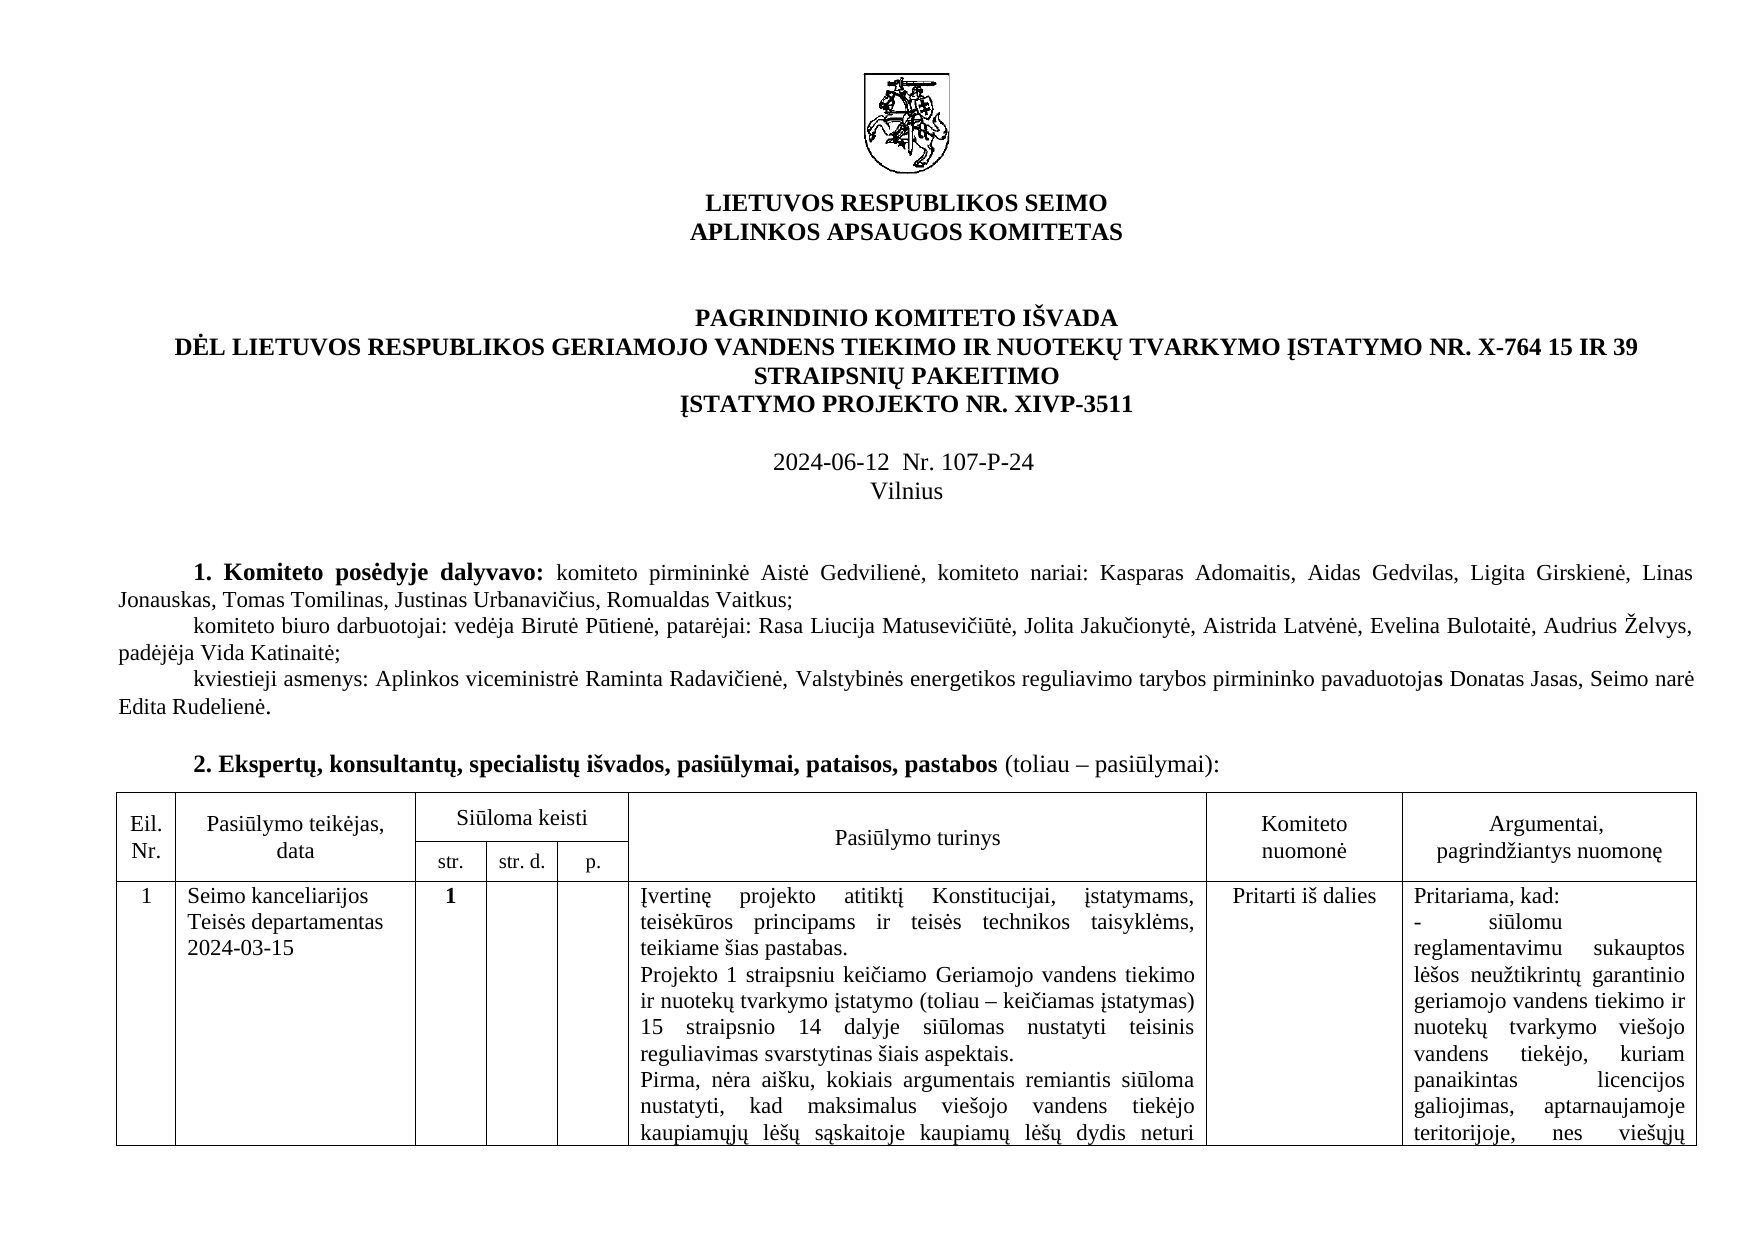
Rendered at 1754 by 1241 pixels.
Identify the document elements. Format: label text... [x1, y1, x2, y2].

text Vilnius [118, 476, 1695, 504]
text aplinkos apsaugos komitetas [118, 217, 1695, 246]
text 2024-06-12 Nr. 107-P-24 [118, 447, 1695, 476]
subtitle 2. Ekspertų, konsultantų, specialistų išvados, pasiūlymai, pataisos, pastabos (toliau – pasiūlymai): [118, 749, 1695, 778]
table_cell Pritarti iš dalies [1207, 882, 1402, 1145]
subtitle PAGRINDINIO KOMITETO IŠVADA [118, 303, 1695, 332]
table_header Pasiūlymo turinys [629, 793, 1206, 881]
text LIETUVOS RESPUBLIKOS SEIMO [118, 188, 1695, 217]
table_cell str. d. [487, 842, 557, 881]
table_header Pasiūlymo teikėjas, data [176, 793, 415, 881]
table_cell 1 [117, 882, 175, 1145]
table_cell [558, 882, 628, 1145]
table_cell Seimo kanceliarijos Teisės departamentas 2024-03-15 [176, 882, 415, 1145]
text ĮSTATYMO PROJEKTO NR. XIVP-3511 [118, 389, 1695, 418]
table_header Argumentai, pagrindžiantys nuomonę [1403, 793, 1696, 881]
table_cell 1 [416, 882, 486, 1145]
table_header Komiteto nuomonė [1207, 793, 1402, 881]
table_cell str. [416, 842, 486, 881]
table_header Siūloma keisti [416, 793, 628, 841]
table_cell Įvertinę projekto atitiktį Konstitucijai, įstatymams, teisėkūros principams ir teisės technikos taisyklėms, teikiame šias pastabas. Projekto 1 straipsniu keičiamo Geriamojo vandens tiekimo ir nuotekų tvarkymo įstatymo (toliau – keičiamas įstatymas) 15 straipsnio 14 dalyje siūlomas nustatyti teisinis reguliavimas svarstytinas šiais aspektais. Pirma, nėra aišku, kokiais argumentais remiantis siūloma nustatyti, kad maksimalus viešojo vandens tiekėjo kaupiamųjų lėšų sąskaitoje kaupiamų lėšų dydis neturi [629, 882, 1206, 1145]
table_cell [487, 882, 557, 1145]
text DĖL LIETUVOS RESPUBLIKOS GERIAMOJO VANDENS TIEKIMO IR NUOTEKŲ TVARKYMO ĮSTATYMO NR. X-764 15 IR 39 STRAIPSNIŲ PAKEITIMO [118, 332, 1695, 389]
text komiteto biuro darbuotojai: vedėja Birutė Pūtienė, patarėjai: Rasa Liucija Matusevičiūtė, Jolita Jakučionytė, Aistrida Latvėnė, Evelina Bulotaitė, Audrius Želvys, padėjėja Vida Katinaitė; [118, 612, 1695, 665]
text kviestieji asmenys: Aplinkos viceministrė Raminta Radavičienė, Valstybinės energetikos reguliavimo tarybos pirmininko pavaduotojas Donatas Jasas, Seimo narė Edita Rudelienė. [118, 665, 1695, 720]
table_header Eil. Nr. [117, 793, 175, 881]
table_cell p. [558, 842, 628, 881]
text 1. Komiteto posėdyje dalyvavo: komiteto pirmininkė Aistė Gedvilienė, komiteto nariai: Kasparas Adomaitis, Aidas Gedvilas, Ligita Girskienė, Linas Jonauskas, Tomas Tomilinas, Justinas Urbanavičius, Romualdas Vaitkus; [118, 557, 1695, 612]
